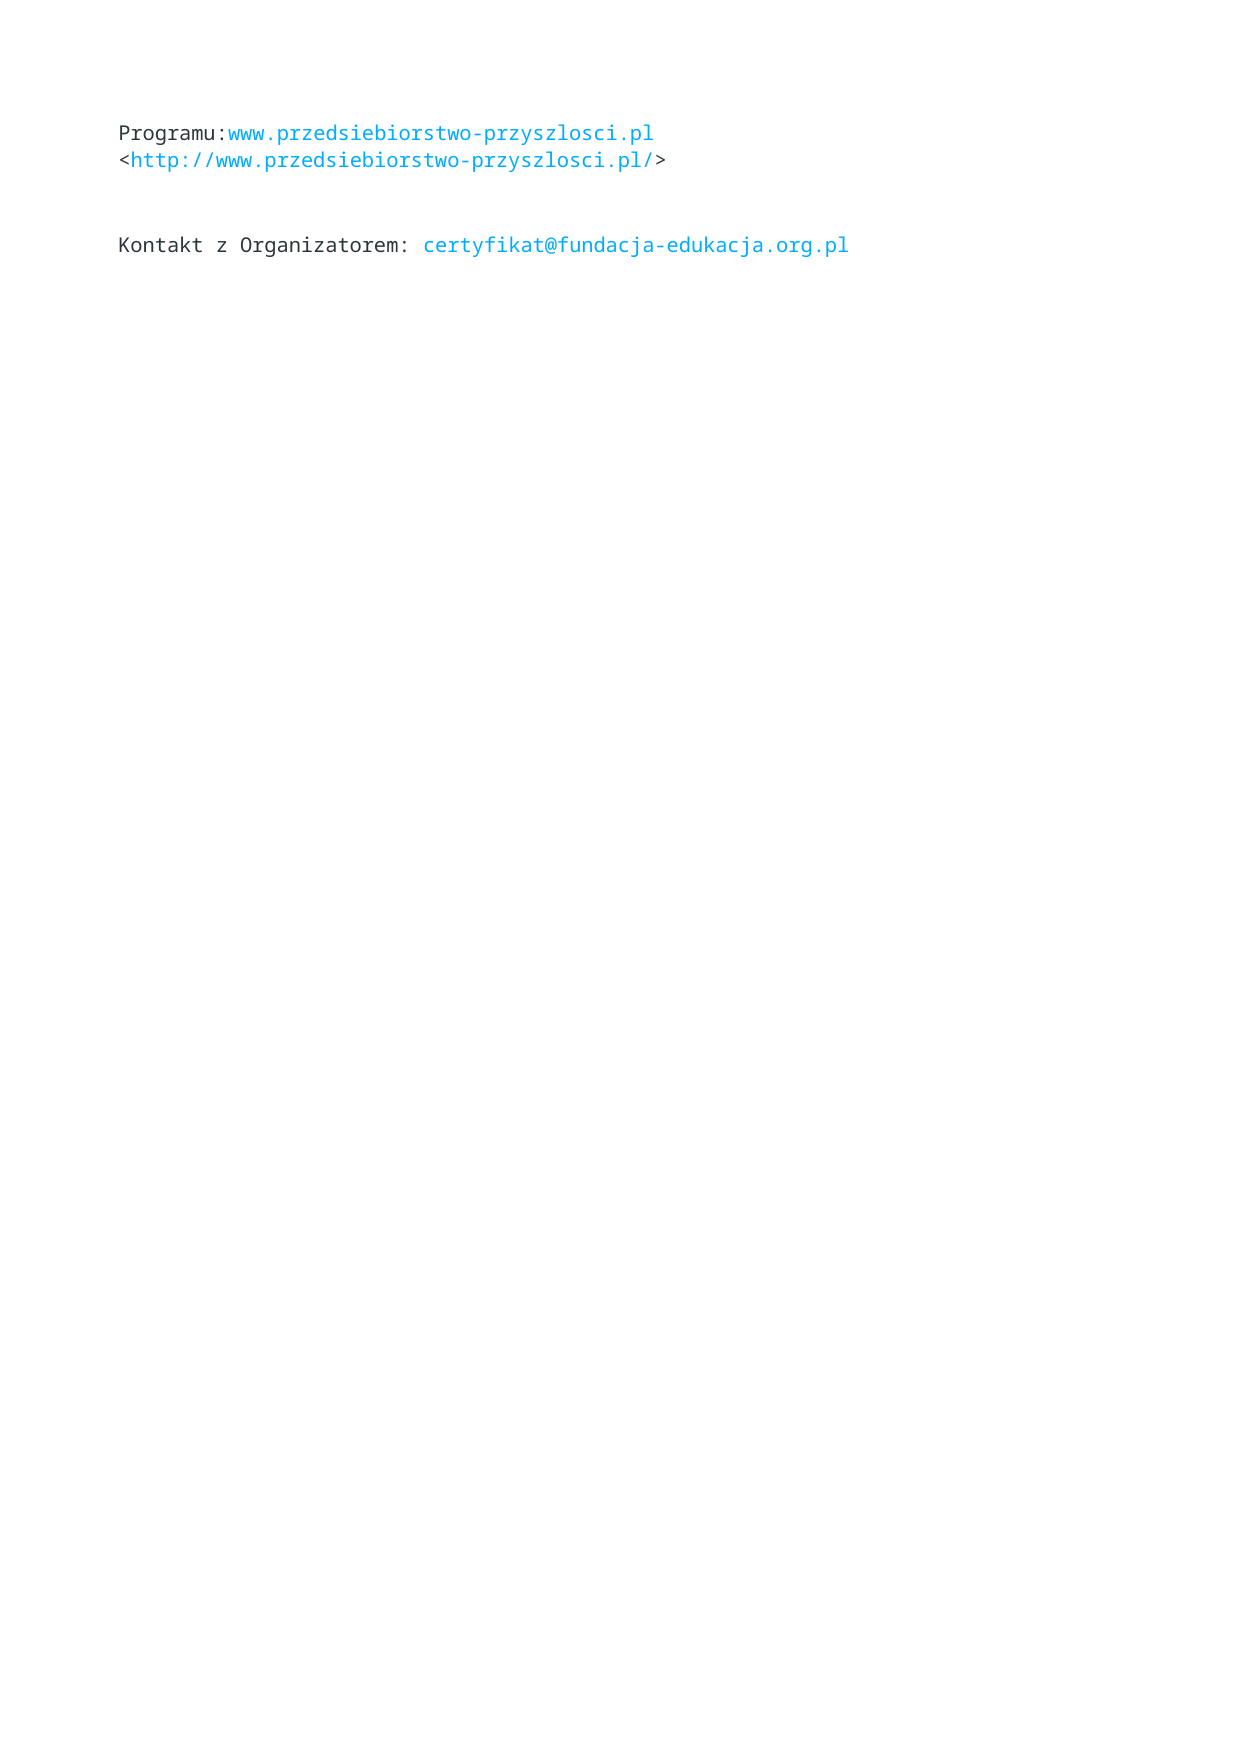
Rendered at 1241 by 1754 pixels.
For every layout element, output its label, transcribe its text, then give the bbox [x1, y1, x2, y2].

text Programu:www.przedsiebiorstwo-przyszlosci.pl <http://www.przedsiebiorstwo-przyszlosci.pl/> Kontakt z Organizatorem: certyfikat@fundacja-edukacja.org.pl [118, 118, 1122, 287]
